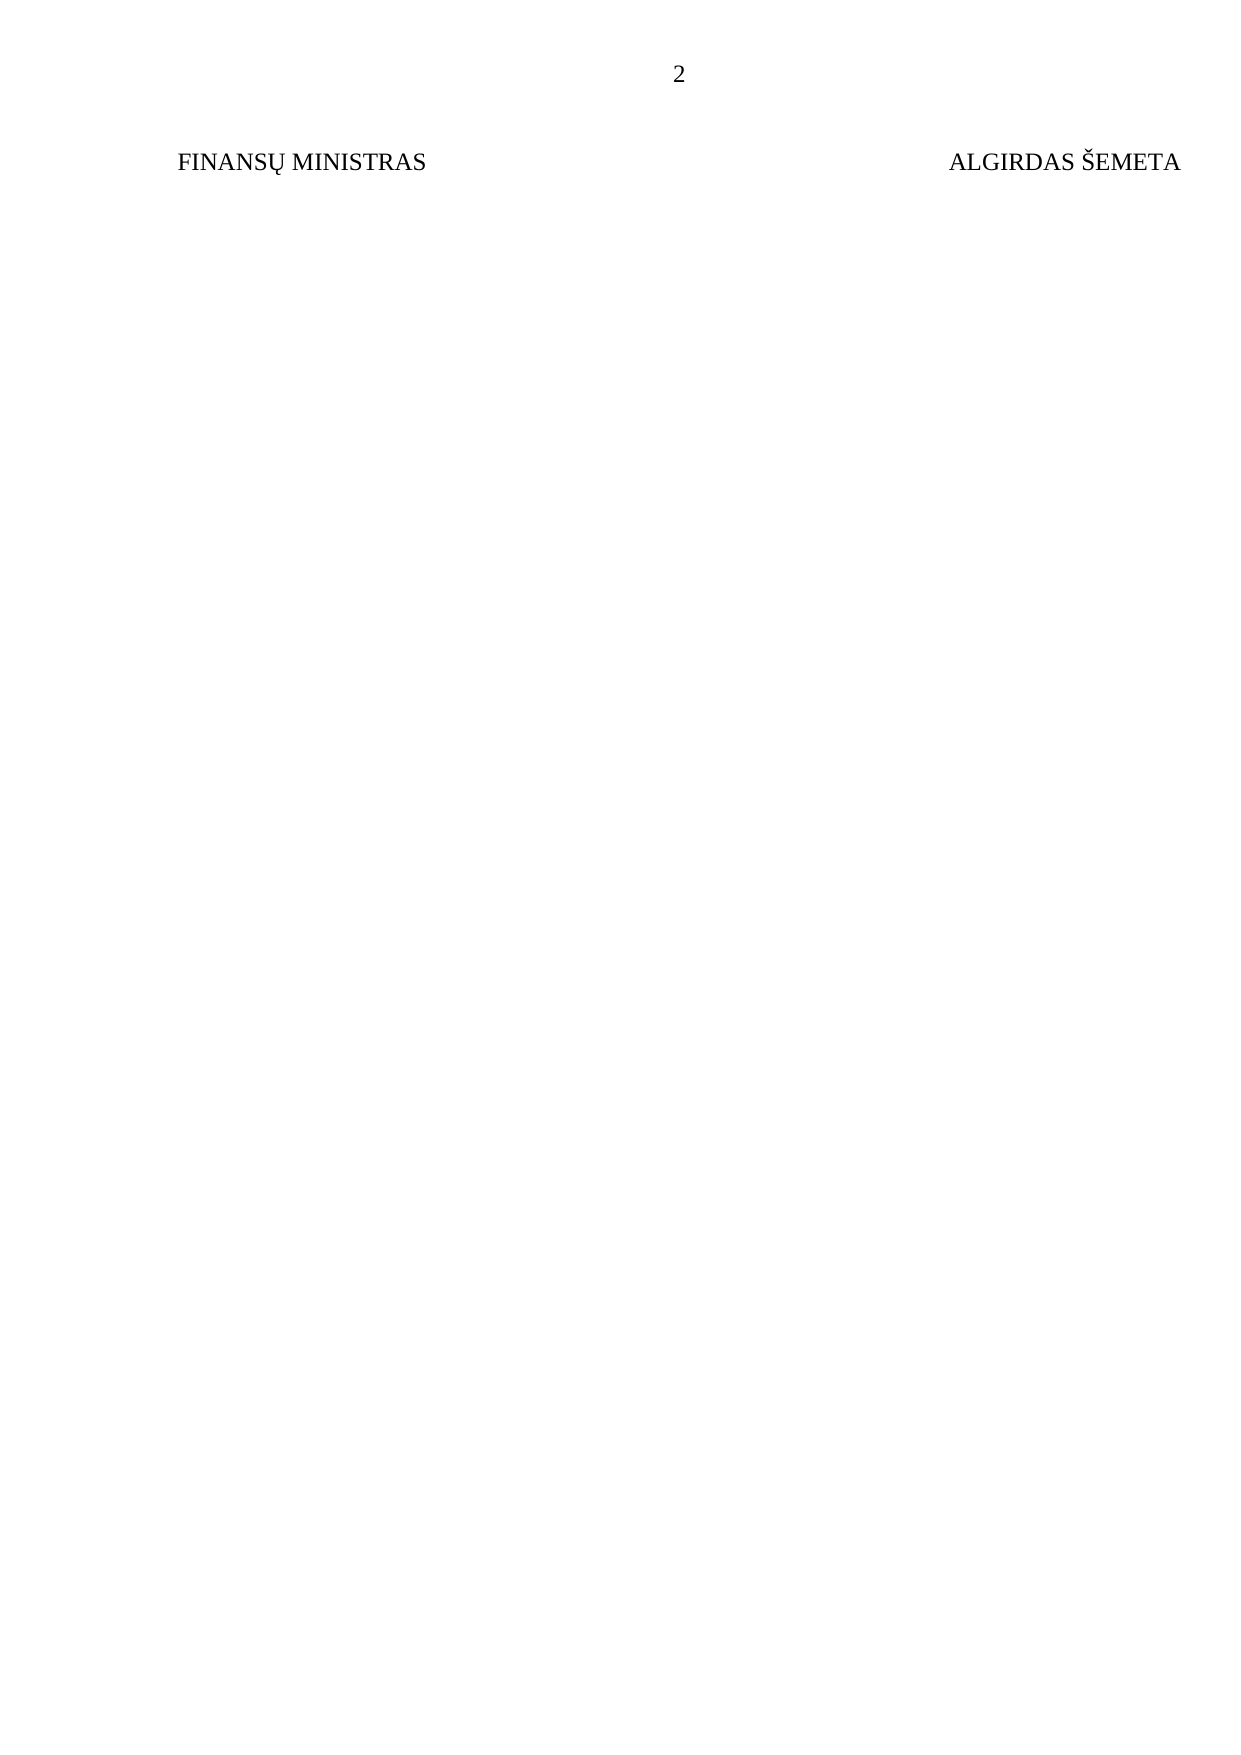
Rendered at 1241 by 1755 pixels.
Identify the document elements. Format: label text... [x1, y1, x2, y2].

text FINANSŲ MINISTRAS ALGIRDAS ŠEMETA [177, 147, 1181, 176]
